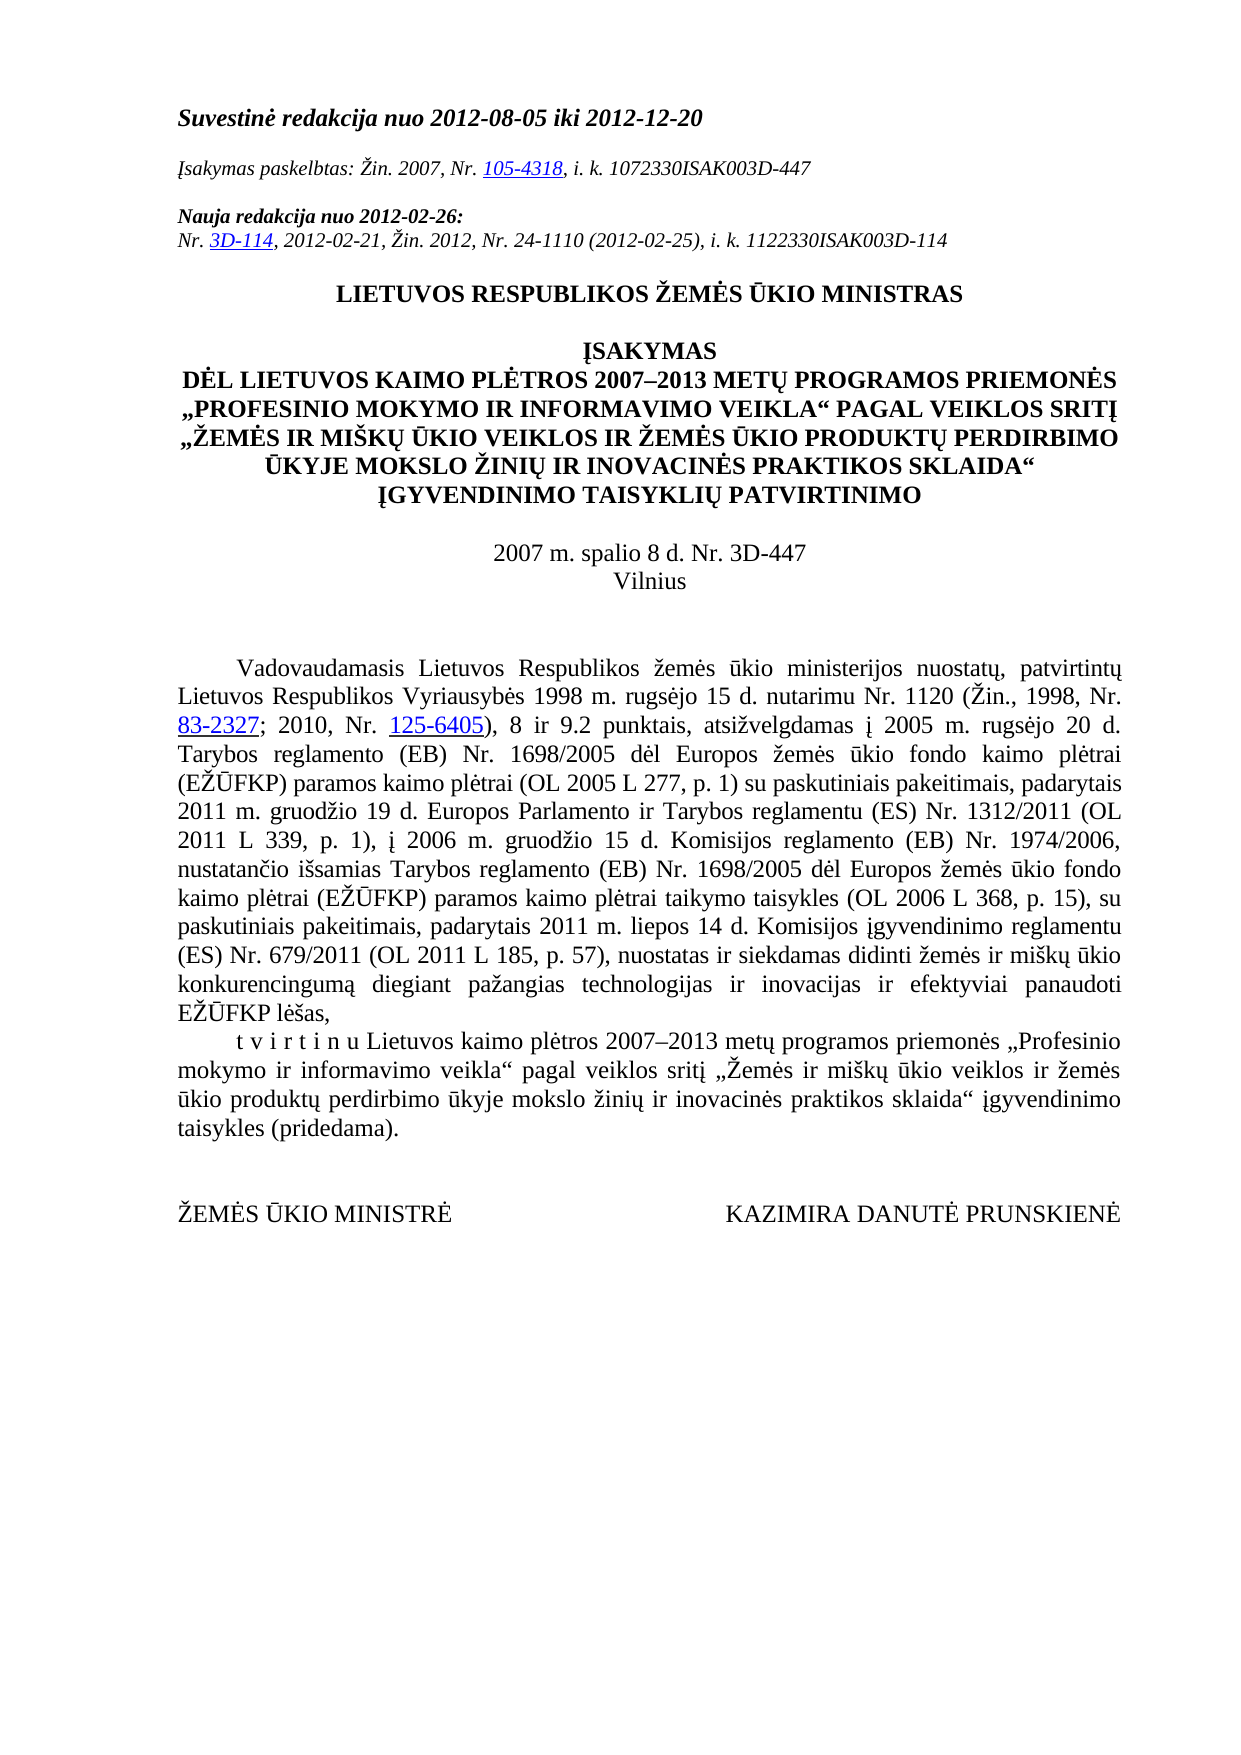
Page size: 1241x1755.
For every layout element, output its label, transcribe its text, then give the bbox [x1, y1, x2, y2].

text Suvestinė redakcija nuo 2012-08-05 iki 2012-12-20 [177, 103, 1122, 132]
text ĮSAKYMAS [177, 336, 1122, 365]
text DĖL LIETUVOS KAIMO PLĖTROS 2007–2013 METŲ PROGRAMOS PRIEMONĖS „PROFESINIO MOKYMO IR INFORMAVIMO VEIKLA“ PAGAL VEIKLOS SRITĮ „ŽEMĖS IR MIŠKŲ ŪKIO VEIKLOS IR ŽEMĖS ŪKIO PRODUKTŲ PERDIRBIMO ŪKYJE MOKSLO ŽINIŲ IR INOVACINĖS PRAKTIKOS SKLAIDA“ ĮGYVENDINIMO TAISYKLIŲ PATVIRTINIMO [177, 365, 1122, 509]
text Įsakymas paskelbtas: Žin. 2007, Nr. 105-4318, i. k. 1072330ISAK003D-447 [177, 156, 1122, 180]
text Vilnius [177, 566, 1122, 595]
text Nauja redakcija nuo 2012-02-26: [177, 204, 1122, 228]
text 2007 m. spalio 8 d. Nr. 3D-447 [177, 538, 1122, 566]
text t v i r t i n u Lietuvos kaimo plėtros 2007–2013 metų programos priemonės „Profesinio mokymo ir informavimo veikla“ pagal veiklos sritį „Žemės ir miškų ūkio veiklos ir žemės ūkio produktų perdirbimo ūkyje mokslo žinių ir inovacinės praktikos sklaida“ įgyvendinimo taisykles (pridedama). [177, 1026, 1122, 1141]
text LIETUVOS RESPUBLIKOS ŽEMĖS ŪKIO MINISTRAS [177, 279, 1122, 308]
text ŽEMĖS ŪKIO MINISTRĖ KAZIMIRA DANUTĖ PRUNSKIENĖ [177, 1199, 1122, 1228]
text Vadovaudamasis Lietuvos Respublikos žemės ūkio ministerijos nuostatų, patvirtintų Lietuvos Respublikos Vyriausybės 1998 m. rugsėjo 15 d. nutarimu Nr. 1120 (Žin., 1998, Nr. 83-2327; 2010, Nr. 125-6405), 8 ir 9.2 punktais, atsižvelgdamas į 2005 m. rugsėjo 20 d. Tarybos reglamento (EB) Nr. 1698/2005 dėl Europos žemės ūkio fondo kaimo plėtrai (EŽŪFKP) paramos kaimo plėtrai (OL 2005 L 277, p. 1) su paskutiniais pakeitimais, padarytais 2011 m. gruodžio 19 d. Europos Parlamento ir Tarybos reglamentu (ES) Nr. 1312/2011 (OL 2011 L 339, p. 1), į 2006 m. gruodžio 15 d. Komisijos reglamento (EB) Nr. 1974/2006, nustatančio išsamias Tarybos reglamento (EB) Nr. 1698/2005 dėl Europos žemės ūkio fondo kaimo plėtrai (EŽŪFKP) paramos kaimo plėtrai taikymo taisykles (OL 2006 L 368, p. 15), su paskutiniais pakeitimais, padarytais 2011 m. liepos 14 d. Komisijos įgyvendinimo reglamentu (ES) Nr. 679/2011 (OL 2011 L 185, p. 57), nuostatas ir siekdamas didinti žemės ir miškų ūkio konkurencingumą diegiant pažangias technologijas ir inovacijas ir efektyviai panaudoti EŽŪFKP lėšas, [177, 653, 1122, 1026]
text Nr. 3D-114, 2012-02-21, Žin. 2012, Nr. 24-1110 (2012-02-25), i. k. 1122330ISAK003D-114 [177, 228, 1122, 252]
